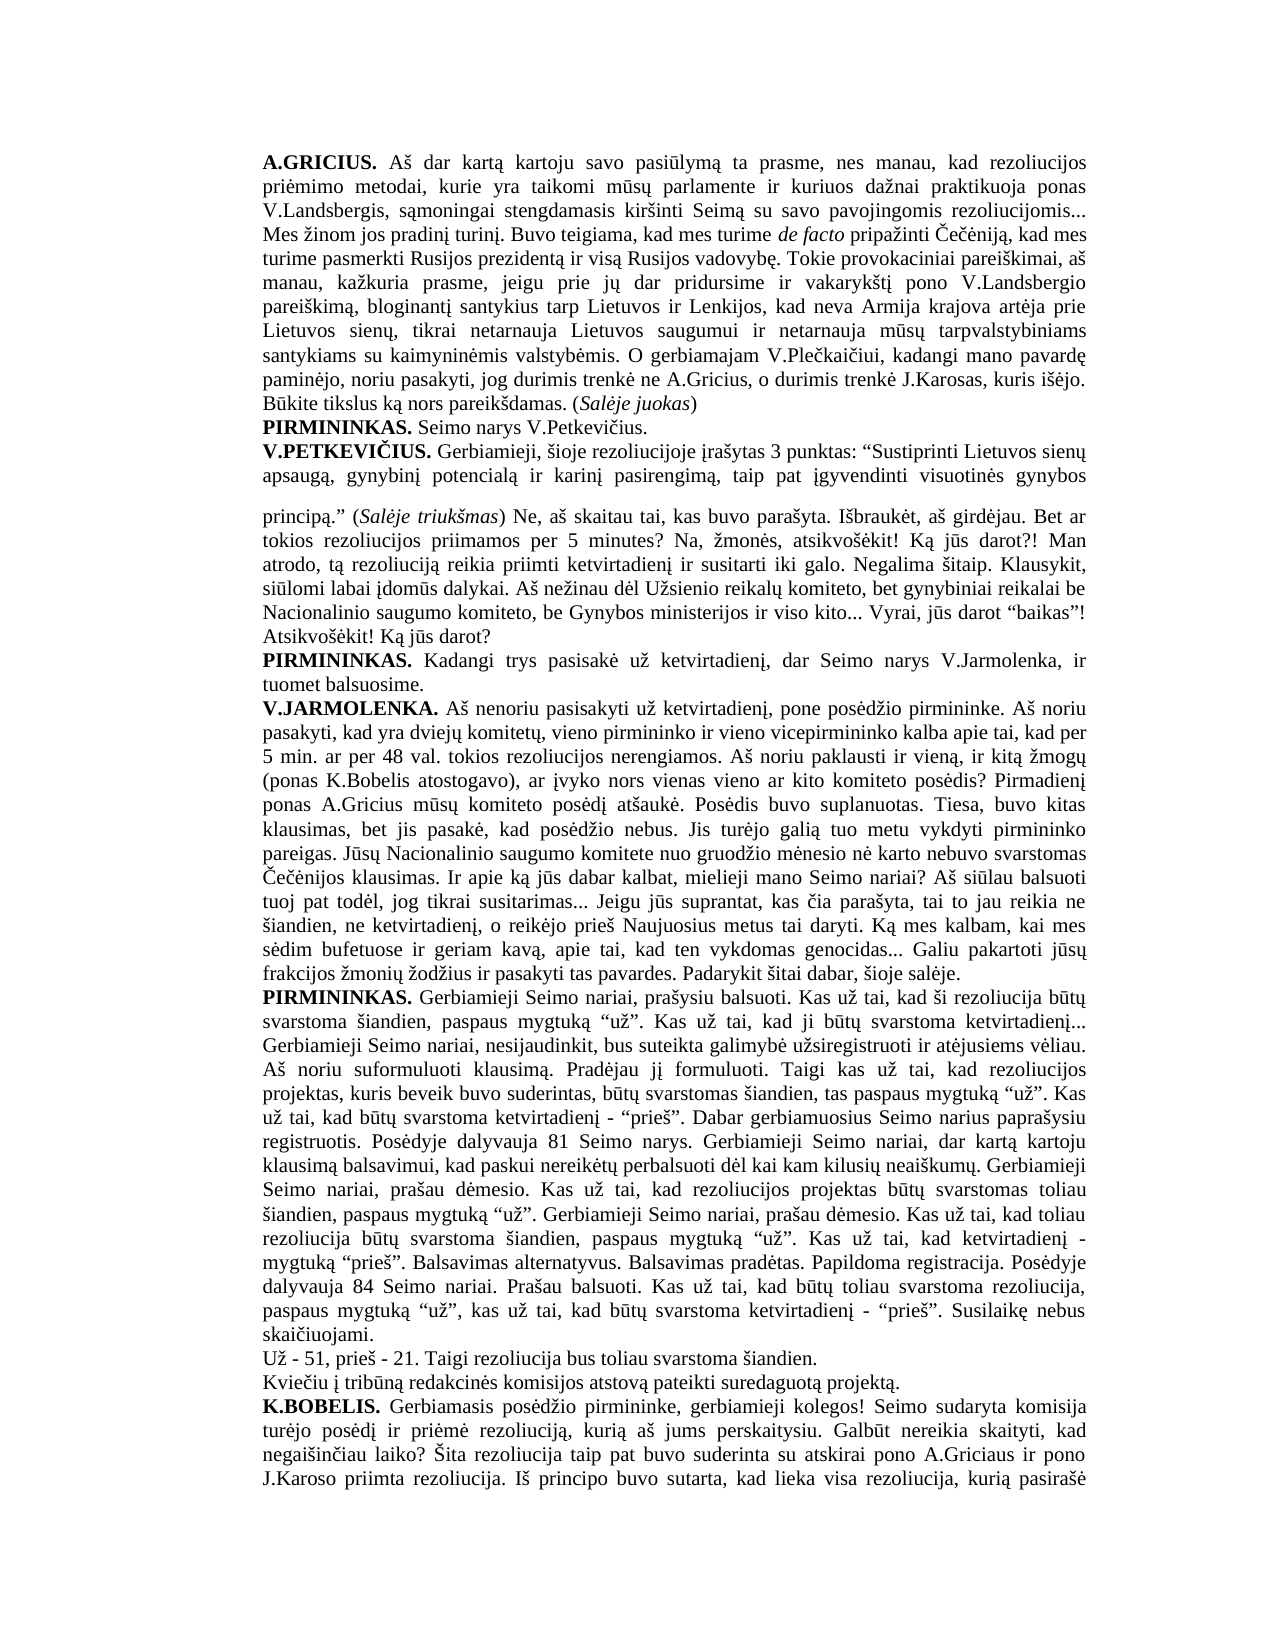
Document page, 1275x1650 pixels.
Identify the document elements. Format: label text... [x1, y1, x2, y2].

text V.JARMOLENKA. Aš nenoriu pasisakyti už ketvirtadienį, pone posėdžio pirmininke. Aš noriu pasakyti, kad yra dviejų komitetų, vieno pirmininko ir vieno vicepirmininko kalba apie tai, kad per 5 min. ar per 48 val. tokios rezoliucijos nerengiamos. Aš noriu paklausti ir vieną, ir kitą žmogų (ponas K.Bobelis atostogavo), ar įvyko nors vienas vieno ar kito komiteto posėdis? Pirmadienį ponas A.Gricius mūsų komiteto posėdį atšaukė. Posėdis buvo suplanuotas. Tiesa, buvo kitas klausimas, bet jis pasakė, kad posėdžio nebus. Jis turėjo galią tuo metu vykdyti pirmininko pareigas. Jūsų Nacionalinio saugumo komitete nuo gruodžio mėnesio nė karto nebuvo svarstomas Čečėnijos klausimas. Ir apie ką jūs dabar kalbat, mielieji mano Seimo nariai? Aš siūlau balsuoti tuoj pat todėl, jog tikrai susitarimas... Jeigu jūs suprantat, kas čia parašyta, tai to jau reikia ne šiandien, ne ketvirtadienį, o reikėjo prieš Naujuosius metus tai daryti. Ką mes kalbam, kai mes sėdim bufetuose ir geriam kavą, apie tai, kad ten vykdomas genocidas... Galiu pakartoti jūsų frakcijos žmonių žodžius ir pasakyti tas pavardes. Padarykit šitai dabar, šioje salėje. [262, 696, 1087, 985]
text V.PETKEVIČIUS. Gerbiamieji, šioje rezoliucijoje įrašytas 3 punktas: “Sustiprinti Lietuvos sienų apsaugą, gynybinį potencialą ir karinį pasirengimą, taip pat įgyvendinti visuotinės gynybos principą.” (Salėje triukšmas) Ne, aš skaitau tai, kas buvo parašyta. Išbraukėt, aš girdėjau. Bet ar tokios rezoliucijos priimamos per 5 minutes? Na, žmonės, atsikvošėkit! Ką jūs darot?! Man atrodo, tą rezoliuciją reikia priimti ketvirtadienį ir susitarti iki galo. Negalima šitaip. Klausykit, siūlomi labai įdomūs dalykai. Aš nežinau dėl Užsienio reikalų komiteto, bet gynybiniai reikalai be Nacionalinio saugumo komiteto, be Gynybos ministerijos ir viso kito... Vyrai, jūs darot “baikas”! Atsikvošėkit! Ką jūs darot? [262, 439, 1087, 648]
text PIRMININKAS. Kadangi trys pasisakė už ketvirtadienį, dar Seimo narys V.Jarmolenka, ir tuomet balsuosime. [262, 648, 1087, 696]
text PIRMININKAS. Seimo narys V.Petkevičius. [262, 415, 1087, 439]
text K.BOBELIS. Gerbiamasis posėdžio pirmininke, gerbiamieji kolegos! Seimo sudaryta komisija turėjo posėdį ir priėmė rezoliuciją, kurią aš jums perskaitysiu. Galbūt nereikia skaityti, kad negaišinčiau laiko? Šita rezoliucija taip pat buvo suderinta su atskirai pono A.Griciaus ir pono J.Karoso priimta rezoliucija. Iš principo buvo sutarta, kad lieka visa rezoliucija, kurią pasirašė [262, 1394, 1087, 1490]
text PIRMININKAS. Gerbiamieji Seimo nariai, prašysiu balsuoti. Kas už tai, kad ši rezoliucija būtų svarstoma šiandien, paspaus mygtuką “už”. Kas už tai, kad ji būtų svarstoma ketvirtadienį... Gerbiamieji Seimo nariai, nesijaudinkit, bus suteikta galimybė užsiregistruoti ir atėjusiems vėliau. Aš noriu suformuluoti klausimą. Pradėjau jį formuluoti. Taigi kas už tai, kad rezoliucijos projektas, kuris beveik buvo suderintas, būtų svarstomas šiandien, tas paspaus mygtuką “už”. Kas už tai, kad būtų svarstoma ketvirtadienį - “prieš”. Dabar gerbiamuosius Seimo narius paprašysiu registruotis. Posėdyje dalyvauja 81 Seimo narys. Gerbiamieji Seimo nariai, dar kartą kartoju klausimą balsavimui, kad paskui nereikėtų perbalsuoti dėl kai kam kilusių neaiškumų. Gerbiamieji Seimo nariai, prašau dėmesio. Kas už tai, kad rezoliucijos projektas būtų svarstomas toliau šiandien, paspaus mygtuką “už”. Gerbiamieji Seimo nariai, prašau dėmesio. Kas už tai, kad toliau rezoliucija būtų svarstoma šiandien, paspaus mygtuką “už”. Kas už tai, kad ketvirtadienį - mygtuką “prieš”. Balsavimas alternatyvus. Balsavimas pradėtas. Papildoma registracija. Posėdyje dalyvauja 84 Seimo nariai. Prašau balsuoti. Kas už tai, kad būtų toliau svarstoma rezoliucija, paspaus mygtuką “už”, kas už tai, kad būtų svarstoma ketvirtadienį - “prieš”. Susilaikę nebus skaičiuojami. [262, 985, 1087, 1346]
text Kviečiu į tribūną redakcinės komisijos atstovą pateikti suredaguotą projektą. [262, 1370, 1087, 1394]
text Už - 51, prieš - 21. Taigi rezoliucija bus toliau svarstoma šiandien. [262, 1346, 1087, 1370]
text A.GRICIUS. Aš dar kartą kartoju savo pasiūlymą ta prasme, nes manau, kad rezoliucijos priėmimo metodai, kurie yra taikomi mūsų parlamente ir kuriuos dažnai praktikuoja ponas V.Landsbergis, sąmoningai stengdamasis kiršinti Seimą su savo pavojingomis rezoliucijomis... Mes žinom jos pradinį turinį. Buvo teigiama, kad mes turime de facto pripažinti Čečėniją, kad mes turime pasmerkti Rusijos prezidentą ir visą Rusijos vadovybę. Tokie provokaciniai pareiškimai, aš manau, kažkuria prasme, jeigu prie jų dar pridursime ir vakarykštį pono V.Landsbergio pareiškimą, bloginantį santykius tarp Lietuvos ir Lenkijos, kad neva Armija krajova artėja prie Lietuvos sienų, tikrai netarnauja Lietuvos saugumui ir netarnauja mūsų tarpvalstybiniams santykiams su kaimyninėmis valstybėmis. O gerbiamajam V.Plečkaičiui, kadangi mano pavardę paminėjo, noriu pasakyti, jog durimis trenkė ne A.Gricius, o durimis trenkė J.Karosas, kuris išėjo. Būkite tikslus ką nors pareikšdamas. (Salėje juokas) [262, 150, 1087, 415]
